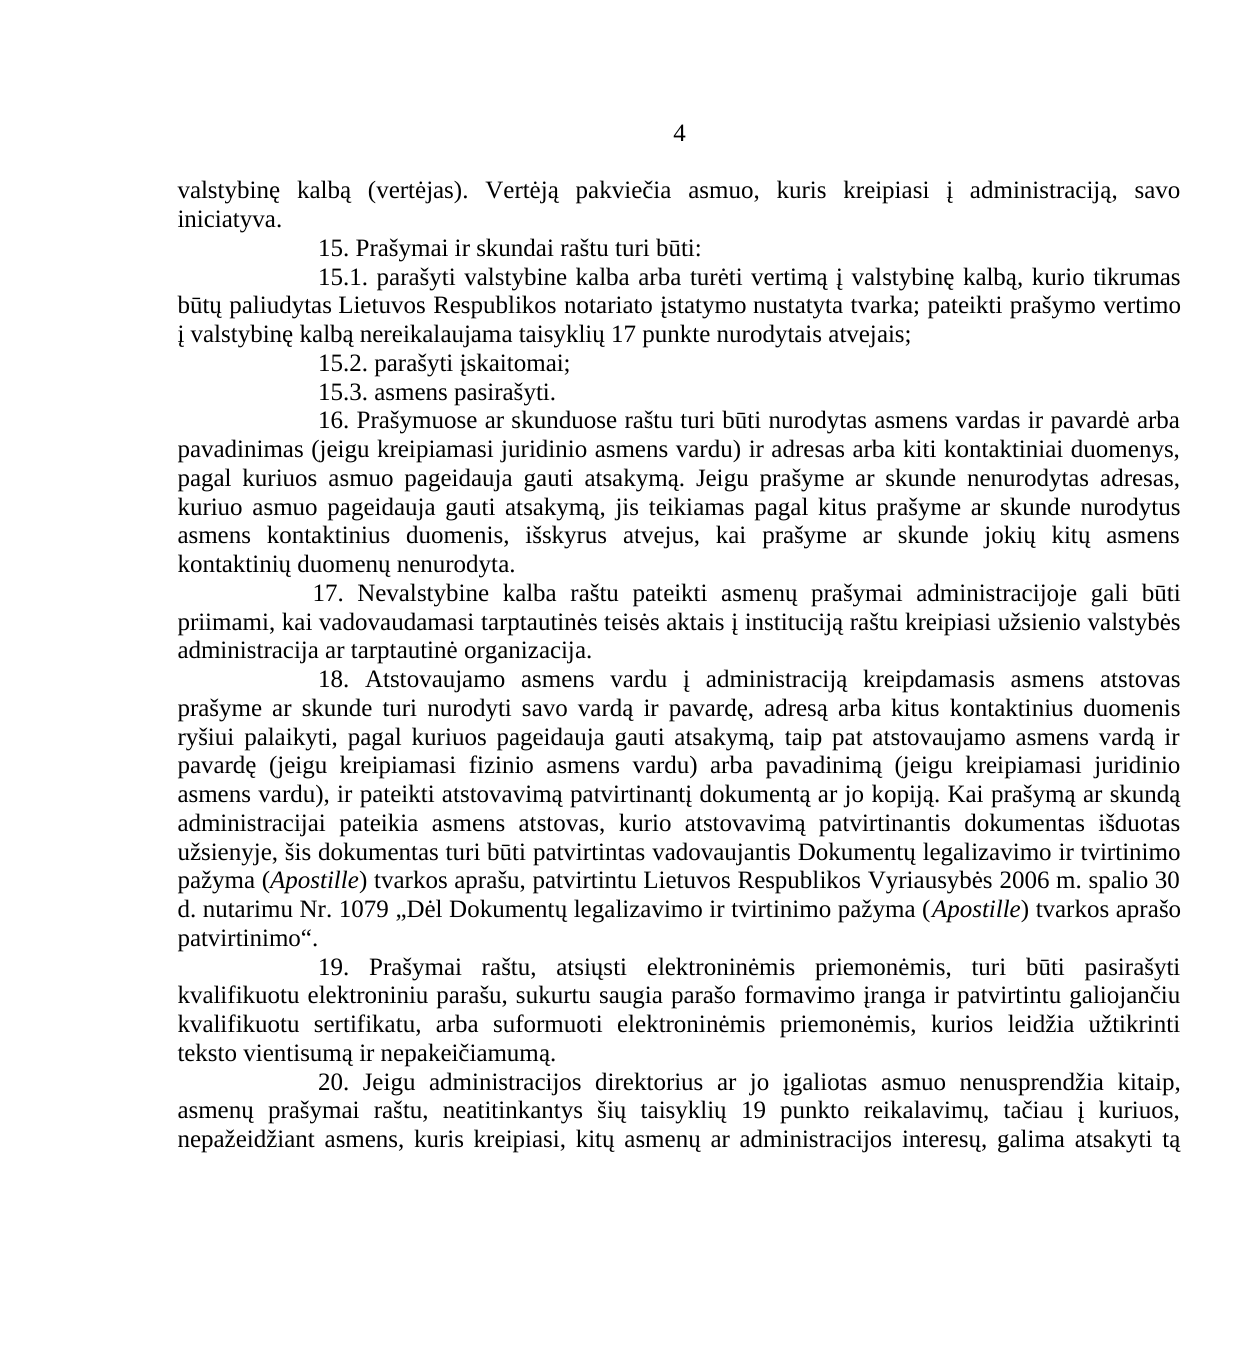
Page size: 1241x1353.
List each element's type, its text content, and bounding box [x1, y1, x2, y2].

text 17. Nevalstybine kalba raštu pateikti asmenų prašymai administracijoje gali būti priimami, kai vadovaudamasi tarptautinės teisės aktais į instituciją raštu kreipiasi užsienio valstybės administracija ar tarptautinė organizacija. [177, 578, 1181, 664]
text 20. Jeigu administracijos direktorius ar jo įgaliotas asmuo nenusprendžia kitaip, asmenų prašymai raštu, neatitinkantys šių taisyklių 19 punkto reikalavimų, tačiau į kuriuos, nepažeidžiant asmens, kuris kreipiasi, kitų asmenų ar administracijos interesų, galima atsakyti tą [177, 1067, 1181, 1153]
text 15.3. asmens pasirašyti. [177, 377, 1181, 406]
text 15. Prašymai ir skundai raštu turi būti: [177, 233, 1181, 262]
text 16. Prašymuose ar skunduose raštu turi būti nurodytas asmens vardas ir pavardė arba pavadinimas (jeigu kreipiamasi juridinio asmens vardu) ir adresas arba kiti kontaktiniai duomenys, pagal kuriuos asmuo pageidauja gauti atsakymą. Jeigu prašyme ar skunde nenurodytas adresas, kuriuo asmuo pageidauja gauti atsakymą, jis teikiamas pagal kitus prašyme ar skunde nurodytus asmens kontaktinius duomenis, išskyrus atvejus, kai prašyme ar skunde jokių kitų asmens kontaktinių duomenų nenurodyta. [177, 406, 1181, 578]
text 15.2. parašyti įskaitomai; [177, 348, 1181, 377]
text 19. Prašymai raštu, atsiųsti elektroninėmis priemonėmis, turi būti pasirašyti kvalifikuotu elektroniniu parašu, sukurtu saugia parašo formavimo įranga ir patvirtintu galiojančiu kvalifikuotu sertifikatu, arba suformuoti elektroninėmis priemonėmis, kurios leidžia užtikrinti teksto vientisumą ir nepakeičiamumą. [177, 952, 1181, 1067]
text valstybinę kalbą (vertėjas). Vertėją pakviečia asmuo, kuris kreipiasi į administraciją, savo iniciatyva. [177, 176, 1181, 233]
text 15.1. parašyti valstybine kalba arba turėti vertimą į valstybinę kalbą, kurio tikrumas būtų paliudytas Lietuvos Respublikos notariato įstatymo nustatyta tvarka; pateikti prašymo vertimo į valstybinę kalbą nereikalaujama taisyklių 17 punkte nurodytais atvejais; [177, 262, 1181, 348]
text 18. Atstovaujamo asmens vardu į administraciją kreipdamasis asmens atstovas prašyme ar skunde turi nurodyti savo vardą ir pavardę, adresą arba kitus kontaktinius duomenis ryšiui palaikyti, pagal kuriuos pageidauja gauti atsakymą, taip pat atstovaujamo asmens vardą ir pavardę (jeigu kreipiamasi fizinio asmens vardu) arba pavadinimą (jeigu kreipiamasi juridinio asmens vardu), ir pateikti atstovavimą patvirtinantį dokumentą ar jo kopiją. Kai prašymą ar skundą administracijai pateikia asmens atstovas, kurio atstovavimą patvirtinantis dokumentas išduotas užsienyje, šis dokumentas turi būti patvirtintas vadovaujantis Dokumentų legalizavimo ir tvirtinimo pažyma (Apostille) tvarkos aprašu, patvirtintu Lietuvos Respublikos Vyriausybės 2006 m. spalio 30 d. nutarimu Nr. 1079 „Dėl Dokumentų legalizavimo ir tvirtinimo pažyma (Apostille) tvarkos aprašo patvirtinimo“. [177, 664, 1181, 952]
